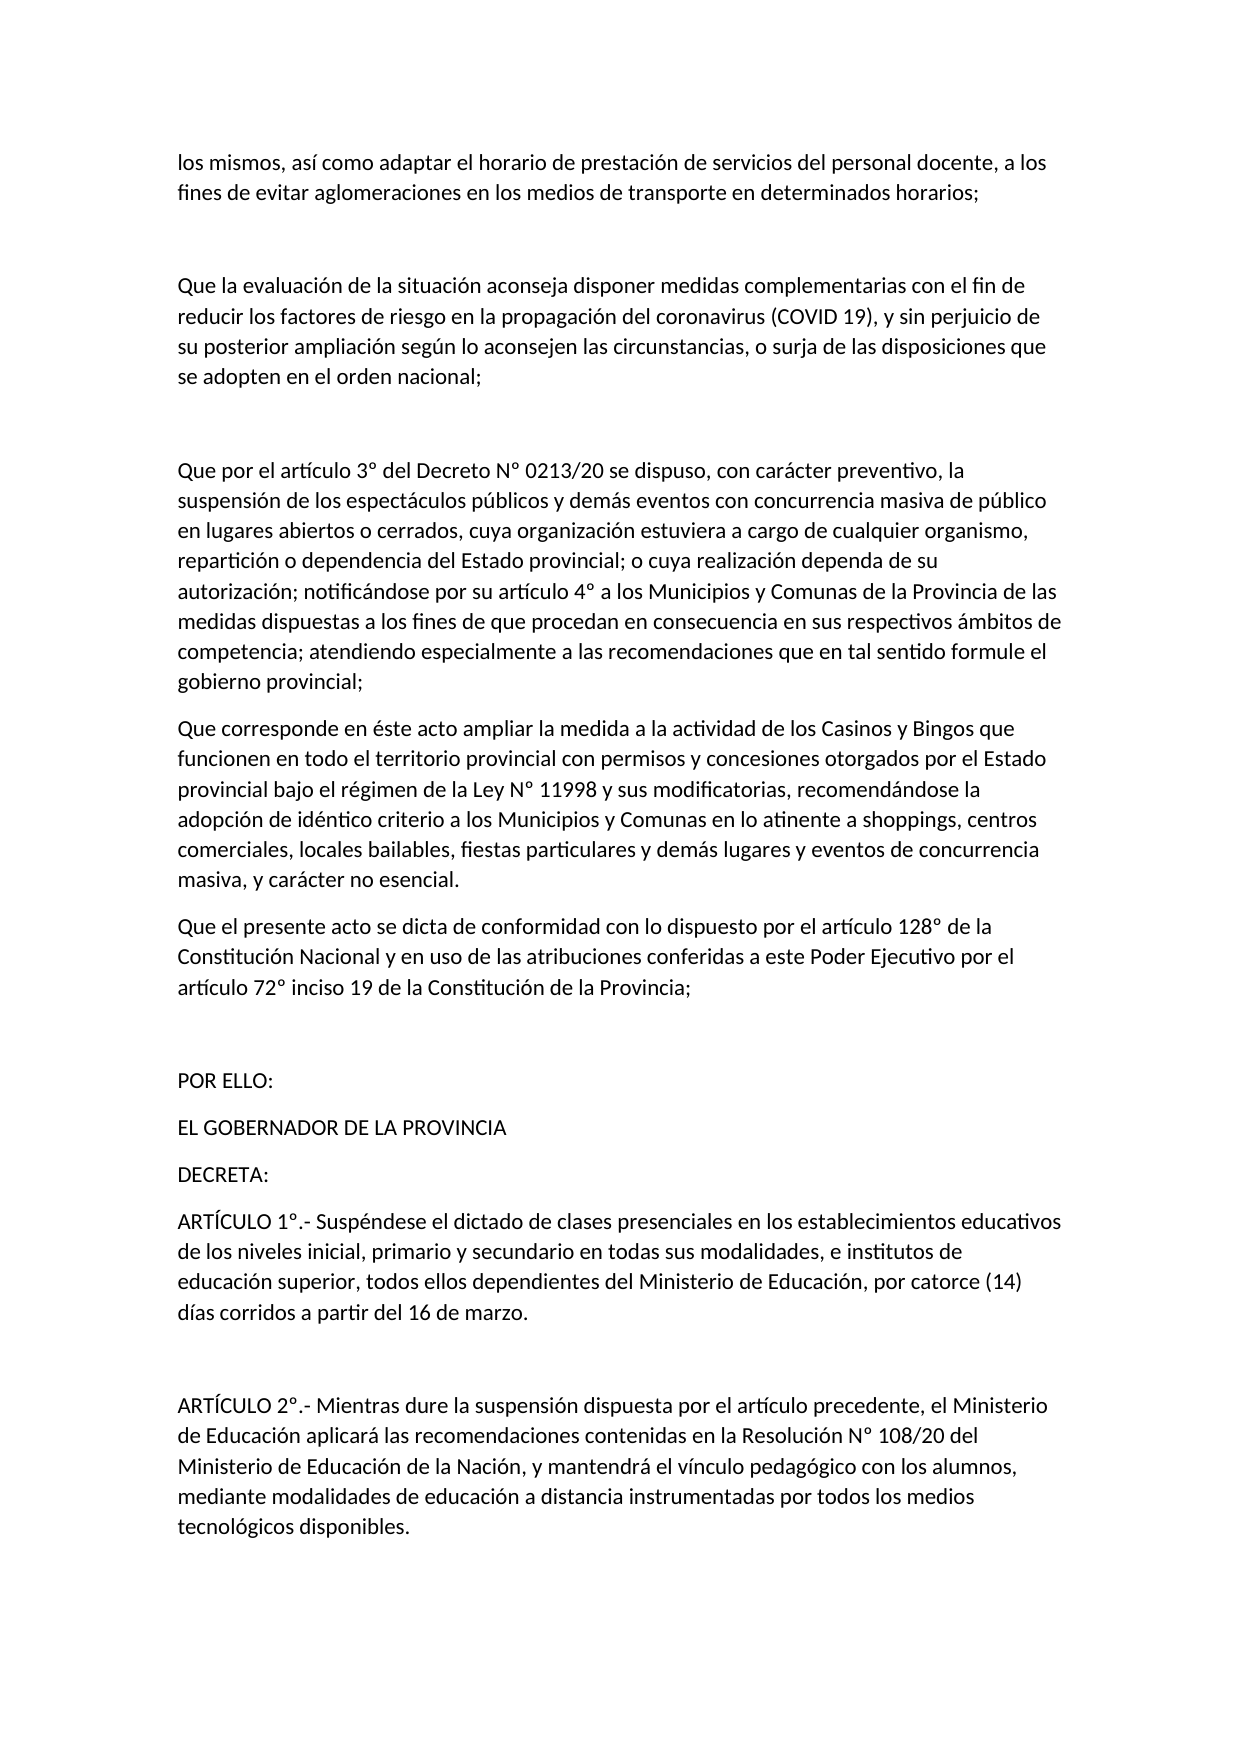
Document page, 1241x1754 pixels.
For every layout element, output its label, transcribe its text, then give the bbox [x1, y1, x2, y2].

text Que por el artículo 3º del Decreto Nº 0213/20 se dispuso, con carácter preventivo, la suspensión de los espectáculos públicos y demás eventos con concurrencia masiva de público en lugares abiertos o cerrados, cuya organización estuviera a cargo de cualquier organismo, repartición o dependencia del Estado provincial; o cuya realización dependa de su autorización; notificándose por su artículo 4º a los Municipios y Comunas de la Provincia de las medidas dispuestas a los fines de que procedan en consecuencia en sus respectivos ámbitos de competencia; atendiendo especialmente a las recomendaciones que en tal sentido formule el gobierno provincial; [177, 456, 1063, 695]
text Que la evaluación de la situación aconseja disponer medidas complementarias con el fin de reducir los factores de riesgo en la propagación del coronavirus (COVID 19), y sin perjuicio de su posterior ampliación según lo aconsejen las circunstancias, o surja de las disposiciones que se adopten en el orden nacional; [177, 272, 1063, 390]
text ARTÍCULO 1º.- Suspéndese el dictado de clases presenciales en los establecimientos educativos de los niveles inicial, primario y secundario en todas sus modalidades, e institutos de educación superior, todos ellos dependientes del Ministerio de Educación, por catorce (14) días corridos a partir del 16 de marzo. [177, 1207, 1063, 1326]
text los mismos, así como adaptar el horario de prestación de servicios del personal docente, a los fines de evitar aglomeraciones en los medios de transporte en determinados horarios; [177, 148, 1063, 206]
text EL GOBERNADOR DE LA PROVINCIA [177, 1113, 1063, 1141]
text POR ELLO: [177, 1066, 1063, 1094]
text Que el presente acto se dicta de conformidad con lo dispuesto por el artículo 128º de la Constitución Nacional y en uso de las atribuciones conferidas a este Poder Ejecutivo por el artículo 72º inciso 19 de la Constitución de la Provincia; [177, 912, 1063, 1001]
text DECRETA: [177, 1160, 1063, 1188]
text Que corresponde en éste acto ampliar la medida a la actividad de los Casinos y Bingos que funcionen en todo el territorio provincial con permisos y concesiones otorgados por el Estado provincial bajo el régimen de la Ley Nº 11998 y sus modificatorias, recomendándose la adopción de idéntico criterio a los Municipios y Comunas en lo atinente a shoppings, centros comerciales, locales bailables, fiestas particulares y demás lugares y eventos de concurrencia masiva, y carácter no esencial. [177, 714, 1063, 893]
text ARTÍCULO 2º.- Mientras dure la suspensión dispuesta por el artículo precedente, el Ministerio de Educación aplicará las recomendaciones contenidas en la Resolución Nº 108/20 del Ministerio de Educación de la Nación, y mantendrá el vínculo pedagógico con los alumnos, mediante modalidades de educación a distancia instrumentadas por todos los medios tecnológicos disponibles. [177, 1391, 1063, 1540]
